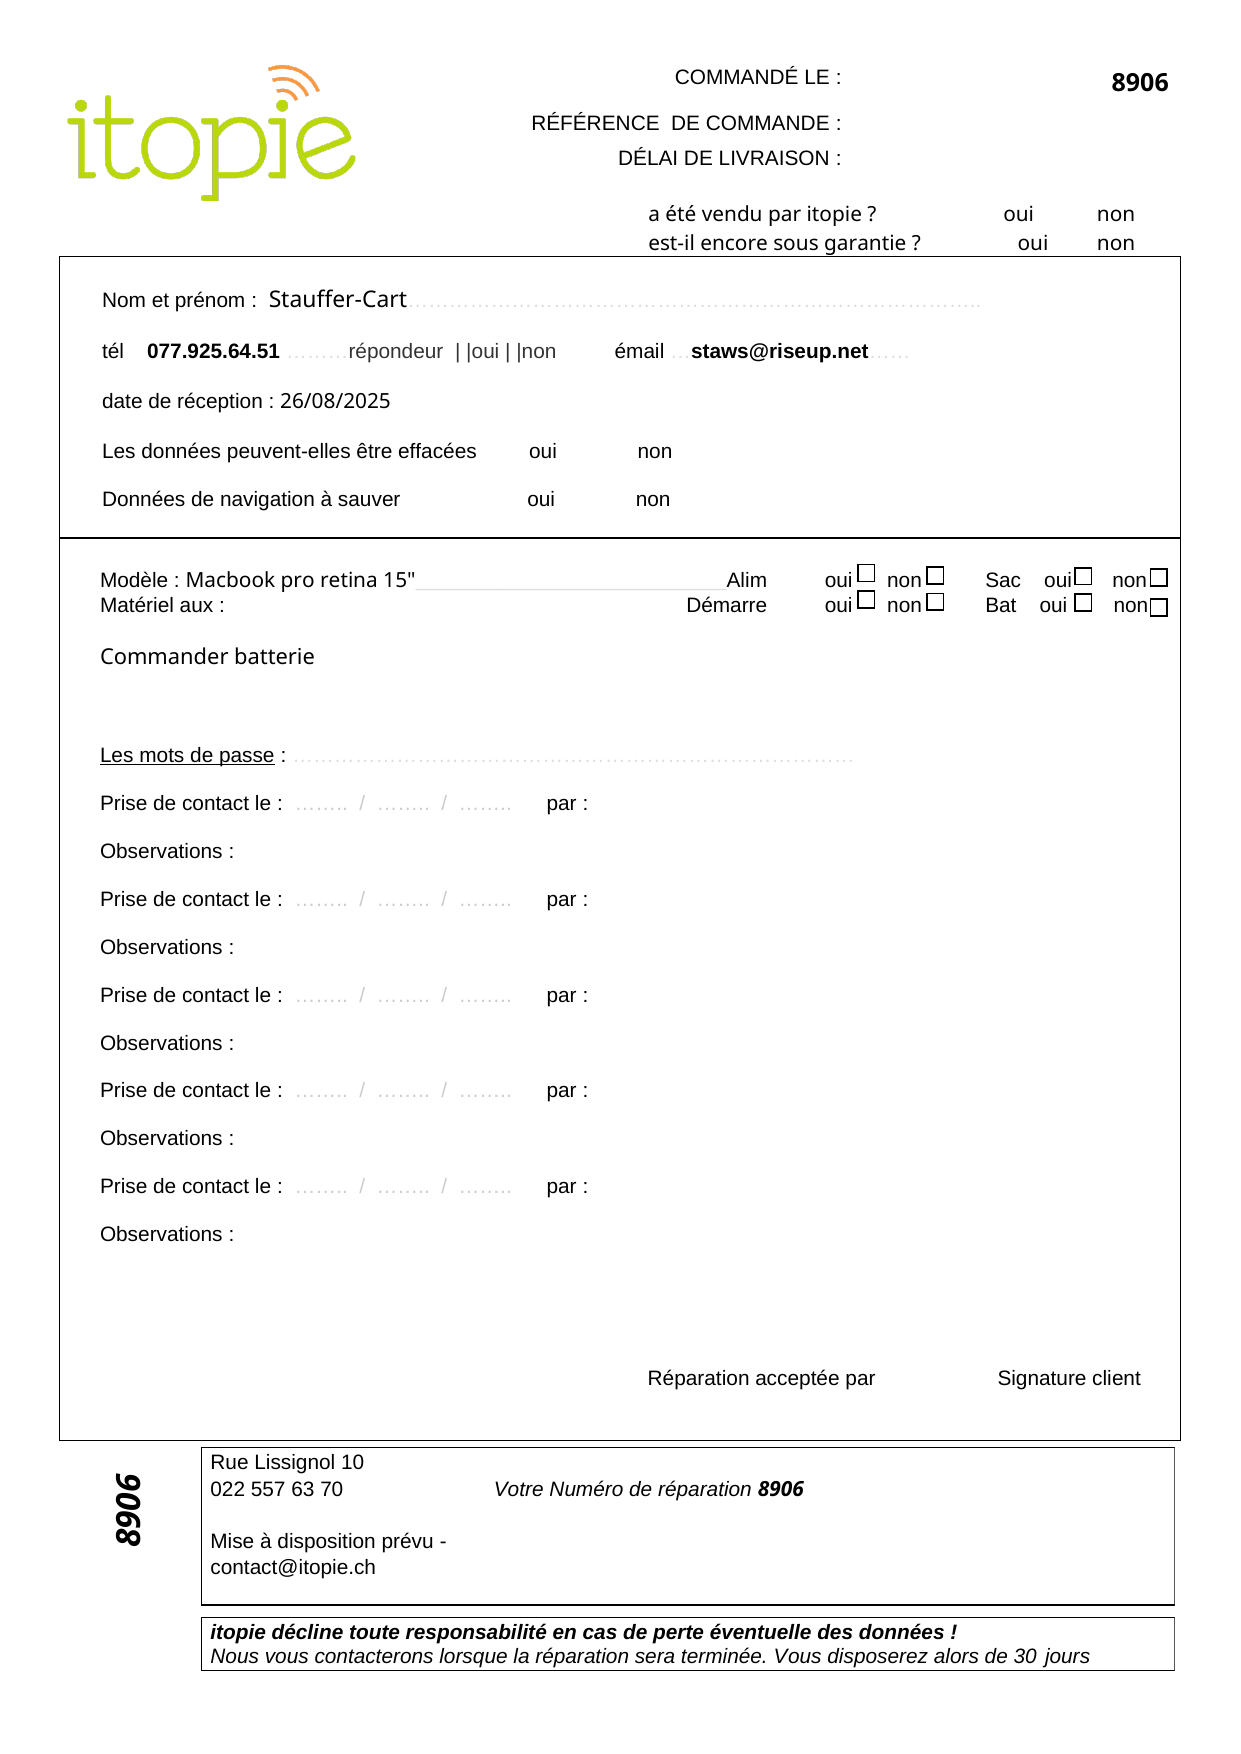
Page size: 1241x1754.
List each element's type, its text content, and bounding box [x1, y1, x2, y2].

text Observations : [60, 836, 1180, 863]
text Données de navigation à sauver oui non [60, 484, 1180, 511]
text Réparation acceptée par Signature client [60, 1363, 1180, 1390]
text Observations : [60, 1123, 1180, 1150]
table_cell itopie décline toute responsabilité en cas de perte éventuelle des données ! Nous vous contacterons lorsque la réparation sera terminée. Vous disposerez alors de 30 jours [195, 1611, 1180, 1677]
text Commander batterie [60, 638, 1180, 671]
table_cell DÉLAI DE LIVRAISON : [490, 140, 847, 175]
text a été vendu par itopie ? oui non [59, 199, 1181, 228]
table_header Rue Lissignol 10 022 557 63 70 Votre Numéro de réparation 8906 Mise à disposition prévu - contact@itopie.ch [195, 1441, 1180, 1611]
picture [67, 65, 356, 201]
table_cell [847, 140, 1180, 175]
text est-il encore sous garantie ? oui non [59, 228, 1181, 256]
text Modèle : Macbook pro retina 15" Alim oui non Sac oui non [60, 562, 856, 590]
table_cell RÉFÉRENCE DE COMMANDE : [490, 105, 847, 140]
table_header 8906 [59, 1441, 195, 1677]
text Prise de contact le : …….. / …….. / …….. par : [60, 979, 1180, 1006]
text Prise de contact le : …….. / …….. / …….. par : [60, 788, 1180, 815]
text Les mots de passe : ……………………………………………………………………… [60, 740, 1180, 767]
text Modèle : Macbook pro retina 15" Alim oui non Sac oui non [879, 562, 925, 590]
table_header COMMANDÉ LE : [490, 59, 847, 104]
text Matériel aux : Démarre oui non Bat oui non [60, 590, 1180, 617]
text Modèle : Macbook pro retina 15" Alim oui non Sac oui non [948, 562, 1180, 590]
text Observations : [60, 1027, 1180, 1054]
text Observations : [60, 931, 1180, 958]
text Les données peuvent-elles être effacées oui non [60, 436, 1180, 463]
text tél 077.925.64.51 ………répondeur | |oui | |non émail …staws@riseup.net…… [60, 335, 1180, 362]
text Prise de contact le : …….. / …….. / …….. par : [60, 1075, 1180, 1102]
text Prise de contact le : …….. / …….. / …….. par : [60, 1171, 1180, 1198]
text Prise de contact le : …….. / …….. / …….. par : [60, 883, 1180, 911]
text Observations : [60, 1219, 1180, 1246]
table_header 8906 [847, 59, 1180, 104]
text Nom et prénom : Stauffer-Cart……………………………………………………………………….. [60, 280, 1180, 314]
table_cell [847, 105, 1180, 140]
text date de réception : 26/08/2025 [60, 383, 1180, 415]
